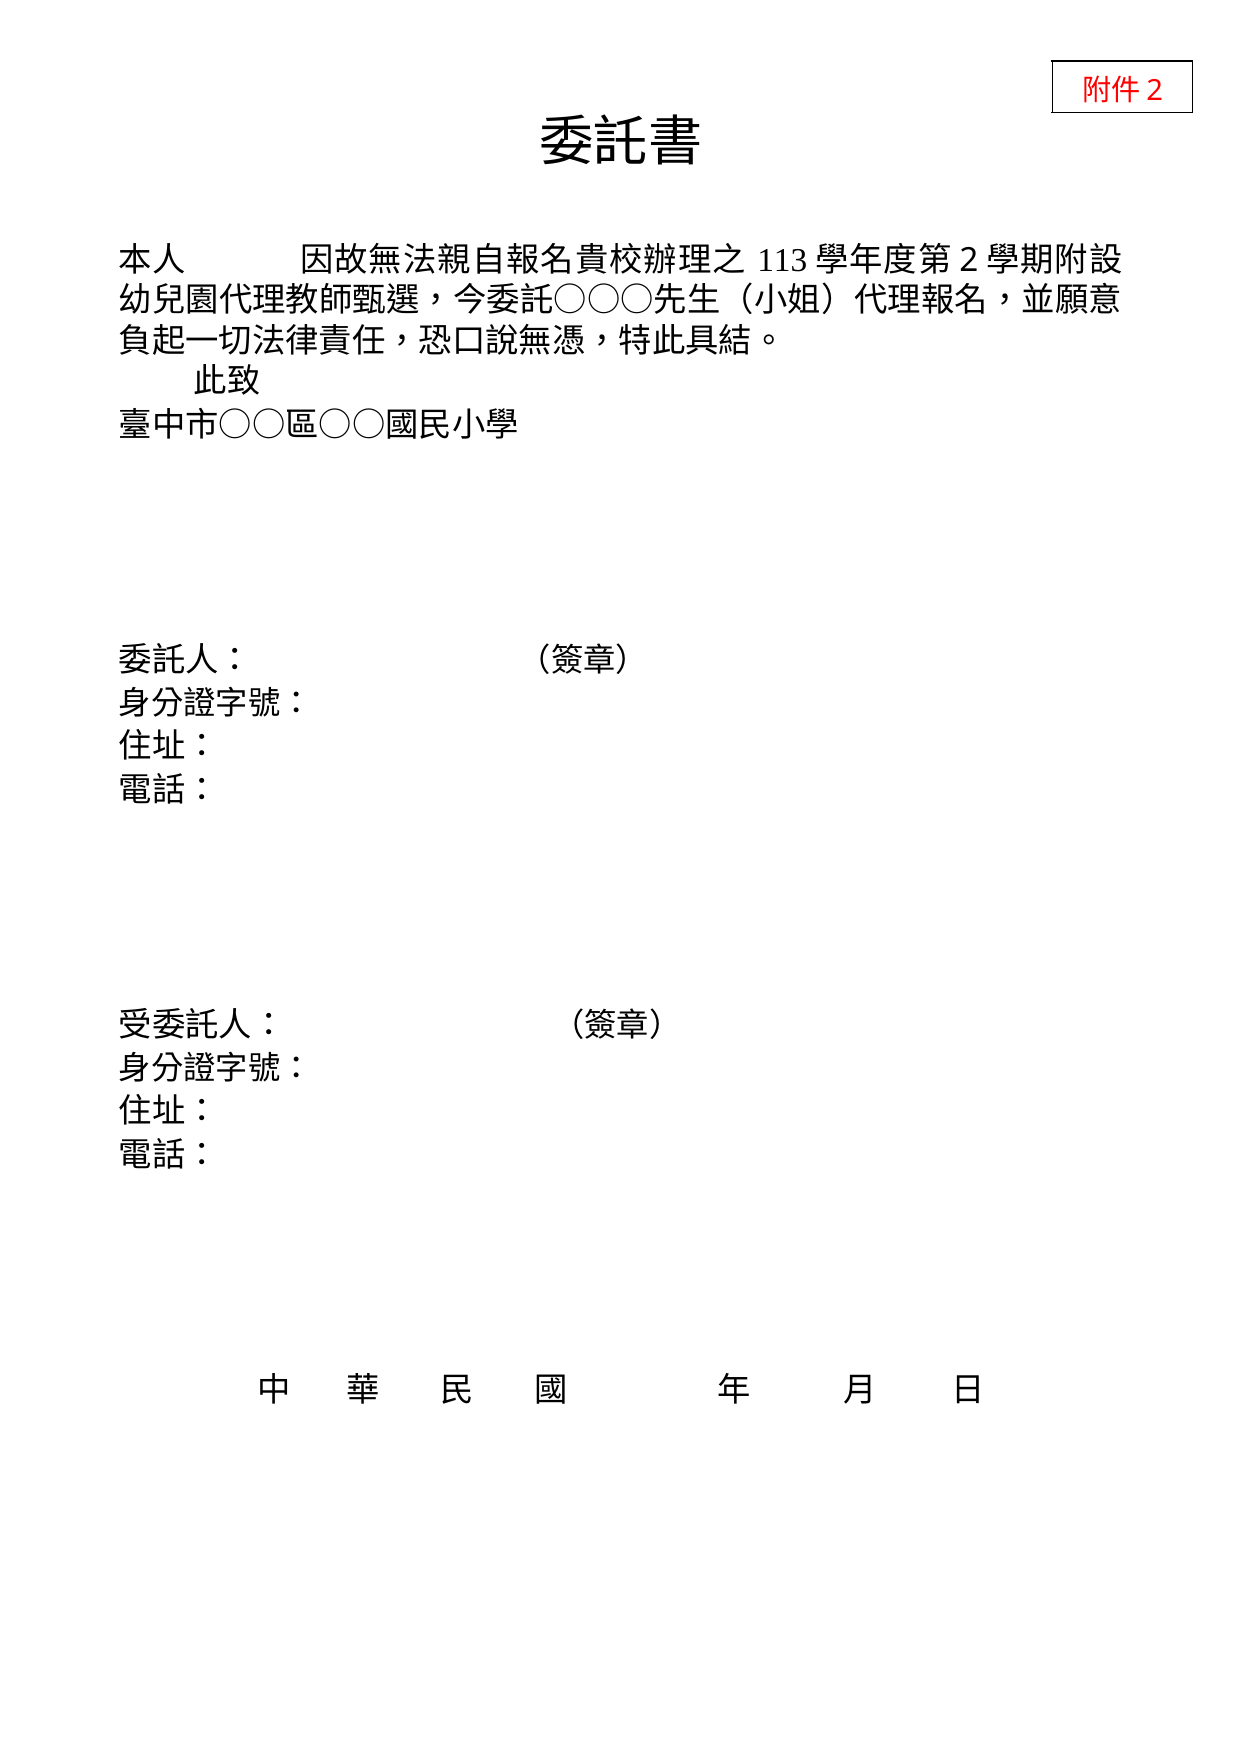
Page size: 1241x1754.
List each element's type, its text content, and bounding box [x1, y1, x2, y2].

text 委託人： [119, 639, 444, 679]
text 住址： [119, 1091, 477, 1131]
text 委託書 [119, 109, 1123, 174]
text 臺中市○○區○○國民小學 [119, 404, 1123, 444]
text （簽章） [552, 1005, 1123, 1044]
text （簽章） [519, 640, 1123, 679]
text 身分證字號： [119, 1049, 477, 1088]
text 本人 因故無法親自報名貴校辦理之 113學年度第2學期附設幼兒園代理教師甄選，今委託○○○先生（小姐）代理報名，並願意負起一切法律責任，恐口說無憑，特此具結。 [119, 239, 1123, 361]
text 電話： [119, 769, 444, 809]
text 附件2 [1068, 69, 1177, 104]
text 中 華 民 國 年 月 日 [119, 1366, 1123, 1410]
text 此致 [194, 361, 1123, 401]
text 電話： [119, 1134, 477, 1174]
text 住址： [119, 726, 444, 766]
text 受委託人： [119, 1004, 477, 1044]
text 身分證字號： [119, 684, 444, 722]
